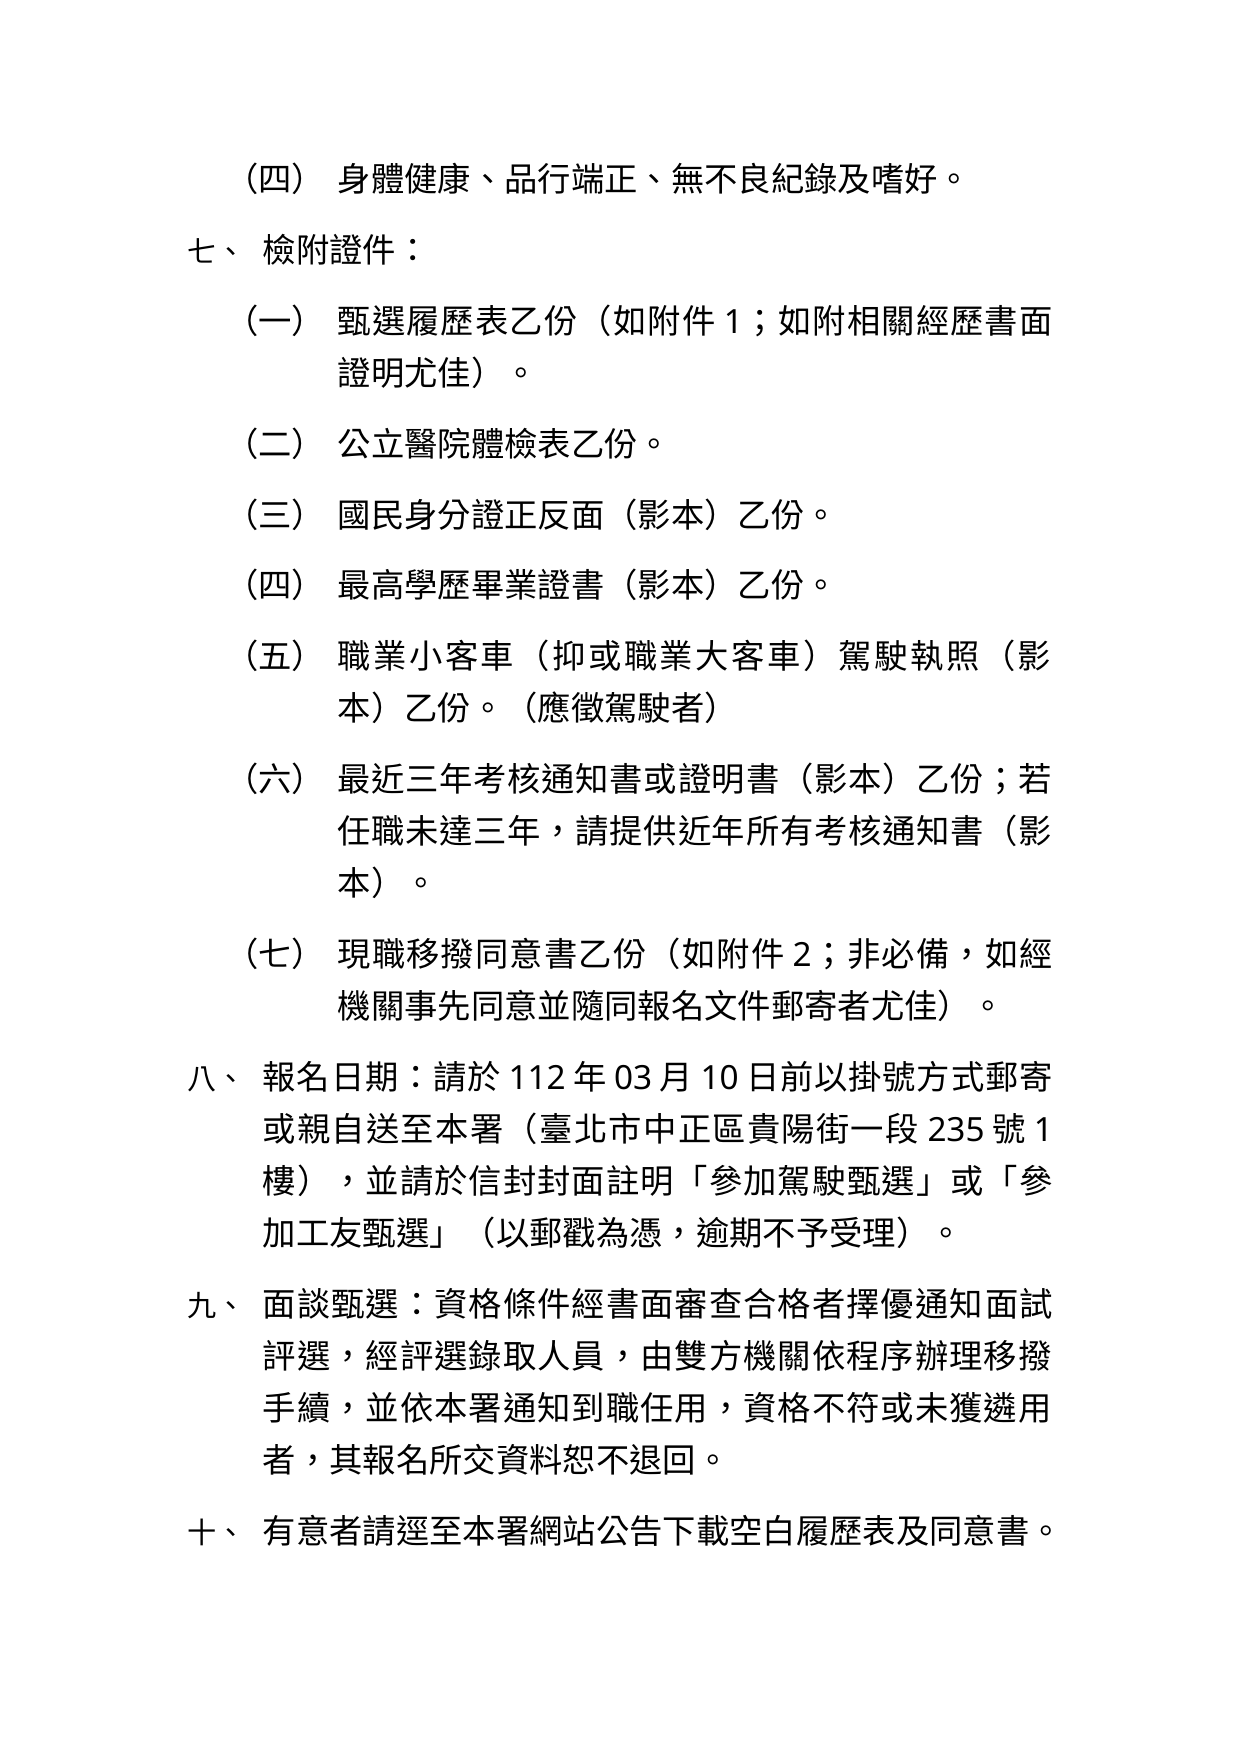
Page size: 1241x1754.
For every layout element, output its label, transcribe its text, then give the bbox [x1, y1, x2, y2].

list 有意者請逕至本署網站公告下載空白履歷表及同意書。 [187, 1502, 1053, 1554]
list 最高學歷畢業證書（影本）乙份。 [225, 556, 1053, 608]
list 報名日期：請於112年03月10日前以掛號方式郵寄或親自送至本署（臺北市中正區貴陽街一段235號1樓），並請於信封封面註明「參加駕駛甄選」或「參加工友甄選」（以郵戳為憑，逾期不予受理）。 [187, 1048, 1053, 1256]
list 國民身分證正反面（影本）乙份。 [225, 485, 1053, 537]
list 現職移撥同意書乙份（如附件2；非必備，如經機關事先同意並隨同報名文件郵寄者尤佳）。 [225, 925, 1053, 1029]
list 甄選履歷表乙份（如附件1；如附相關經歷書面證明尤佳）。 [225, 292, 1053, 396]
list 公立醫院體檢表乙份。 [225, 414, 1053, 467]
list 最近三年考核通知書或證明書（影本）乙份；若任職未達三年，請提供近年所有考核通知書（影本）。 [225, 750, 1053, 906]
list 面談甄選：資格條件經書面審查合格者擇優通知面試評選，經評選錄取人員，由雙方機關依程序辦理移撥手續，並依本署通知到職任用，資格不符或未獲遴用者，其報名所交資料恕不退回。 [187, 1275, 1053, 1483]
list 身體健康、品行端正、無不良紀錄及嗜好。 [225, 150, 1053, 202]
list 職業小客車（抑或職業大客車）駕駛執照（影本）乙份。（應徵駕駛者） [225, 627, 1053, 731]
list 檢附證件： [187, 221, 1053, 273]
